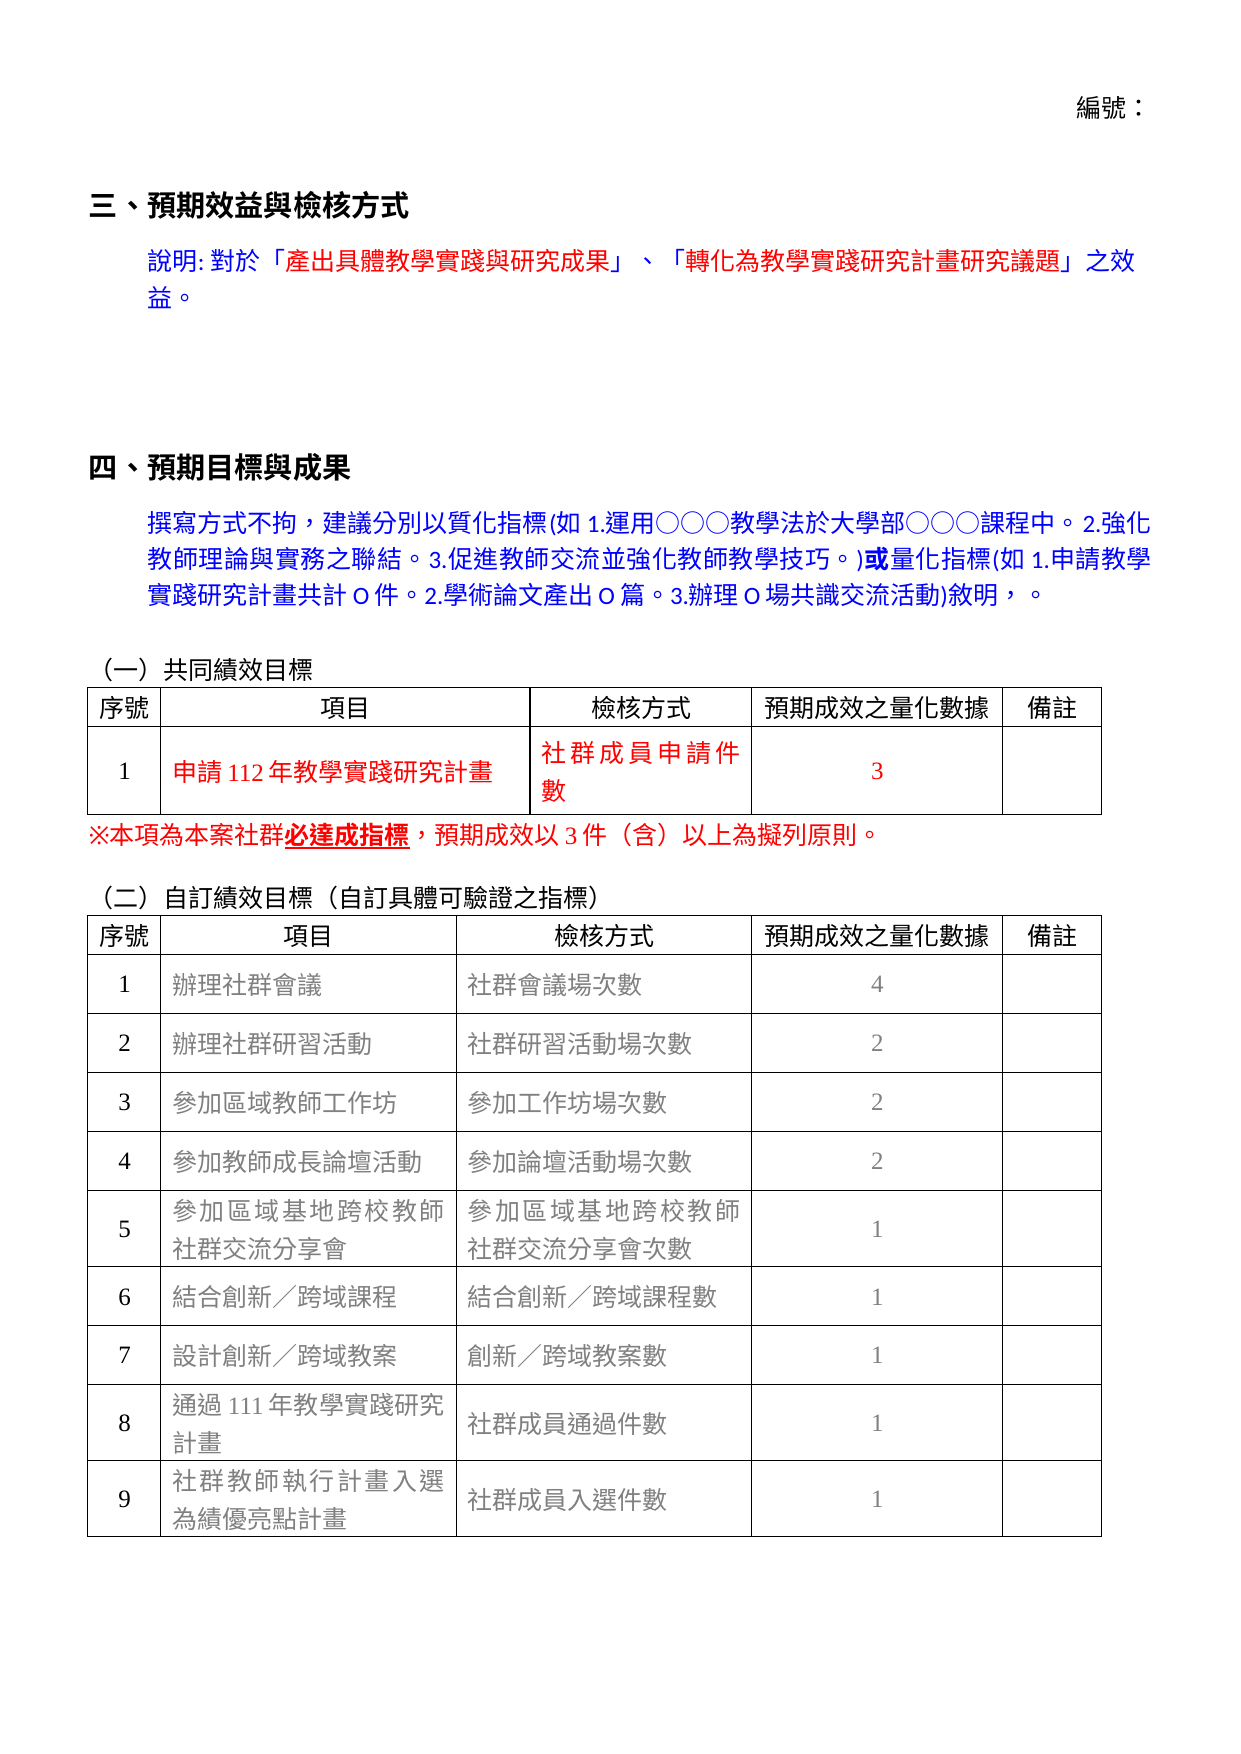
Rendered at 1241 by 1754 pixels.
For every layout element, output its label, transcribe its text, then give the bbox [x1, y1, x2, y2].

text 說明: 對於「產出具體教學實踐與研究成果」、「轉化為教學實踐研究計畫研究議題」之效益。 [148, 241, 1152, 316]
table_cell 申請112年教學實踐研究計畫 [161, 727, 529, 814]
table_cell 參加工作坊場次數 [457, 1073, 751, 1131]
table_header 備註 [1003, 688, 1101, 726]
table_cell 通過111年教學實踐研究計畫 [161, 1385, 456, 1460]
table_cell 3 [752, 727, 1002, 814]
table_cell 社群成員入選件數 [457, 1461, 751, 1536]
table_cell 2 [752, 1073, 1002, 1131]
text 三、預期效益與檢核方式 [89, 166, 1152, 241]
table_cell 社群教師執行計畫入選為績優亮點計畫 [161, 1461, 456, 1536]
table_header 項目 [161, 688, 529, 726]
table_cell 5 [88, 1191, 160, 1266]
table_cell 1 [752, 1267, 1002, 1325]
table_header 檢核方式 [531, 688, 751, 726]
table_cell 結合創新／跨域課程 [161, 1267, 456, 1325]
table_cell 7 [88, 1326, 160, 1384]
table_cell 社群研習活動場次數 [457, 1014, 751, 1072]
table_cell [1003, 1326, 1101, 1384]
table_cell 4 [752, 955, 1002, 1013]
table_header 備註 [1003, 916, 1101, 954]
table_cell 8 [88, 1385, 160, 1460]
table_cell [1003, 1073, 1101, 1131]
table_cell 參加區域基地跨校教師社群交流分享會 [161, 1191, 456, 1266]
table_cell 社群成員申請件數 [531, 727, 751, 814]
table_cell 2 [88, 1014, 160, 1072]
text （二）自訂績效目標（自訂具體可驗證之指標） [89, 878, 1152, 915]
table_header 預期成效之量化數據 [752, 688, 1002, 726]
table_cell 創新／跨域教案數 [457, 1326, 751, 1384]
table_header 預期成效之量化數據 [752, 916, 1002, 954]
table_cell [1003, 1385, 1101, 1460]
text （一）共同績效目標 [89, 649, 1152, 687]
table_cell 參加區域教師工作坊 [161, 1073, 456, 1131]
table_cell 6 [88, 1267, 160, 1325]
table_cell 參加論壇活動場次數 [457, 1132, 751, 1190]
table_header 檢核方式 [457, 916, 751, 954]
table_cell 9 [88, 1461, 160, 1536]
table_cell 1 [752, 1461, 1002, 1536]
text 撰寫方式不拘，建議分別以質化指標(如1.運用○○○教學法於大學部○○○課程中。2.強化教師理論與實務之聯結。3.促進教師交流並強化教師教學技巧。)或量化指標(如1.申請教學實踐研究計畫共計O件。2.學術論文產出O篇。3.辦理O場共識交流活動)敘明，。 [148, 503, 1152, 612]
table_cell [1003, 955, 1101, 1013]
table_header 項目 [161, 916, 456, 954]
table_cell 辦理社群會議 [161, 955, 456, 1013]
table_cell 參加教師成長論壇活動 [161, 1132, 456, 1190]
table_cell 3 [88, 1073, 160, 1131]
table_header 序號 [88, 688, 160, 726]
table_cell 1 [752, 1385, 1002, 1460]
table_cell 社群成員通過件數 [457, 1385, 751, 1460]
table_cell [1003, 1014, 1101, 1072]
table_cell 1 [88, 955, 160, 1013]
table_cell 設計創新／跨域教案 [161, 1326, 456, 1384]
table_cell [1003, 1132, 1101, 1190]
table_header 序號 [88, 916, 160, 954]
text 四、預期目標與成果 [89, 428, 1152, 503]
table_cell 1 [752, 1191, 1002, 1266]
table_cell [1003, 1461, 1101, 1536]
text ※本項為本案社群必達成指標，預期成效以3件（含）以上為擬列原則。 [89, 815, 1152, 853]
table_cell 社群會議場次數 [457, 955, 751, 1013]
table_cell 1 [88, 727, 160, 814]
table_cell [1003, 727, 1101, 814]
table_cell 辦理社群研習活動 [161, 1014, 456, 1072]
table_cell [1003, 1267, 1101, 1325]
table_cell 1 [752, 1326, 1002, 1384]
table_cell 2 [752, 1132, 1002, 1190]
table_cell 2 [752, 1014, 1002, 1072]
table_cell 結合創新／跨域課程數 [457, 1267, 751, 1325]
table_cell [1003, 1191, 1101, 1266]
table_cell 4 [88, 1132, 160, 1190]
table_cell 參加區域基地跨校教師社群交流分享會次數 [457, 1191, 751, 1266]
